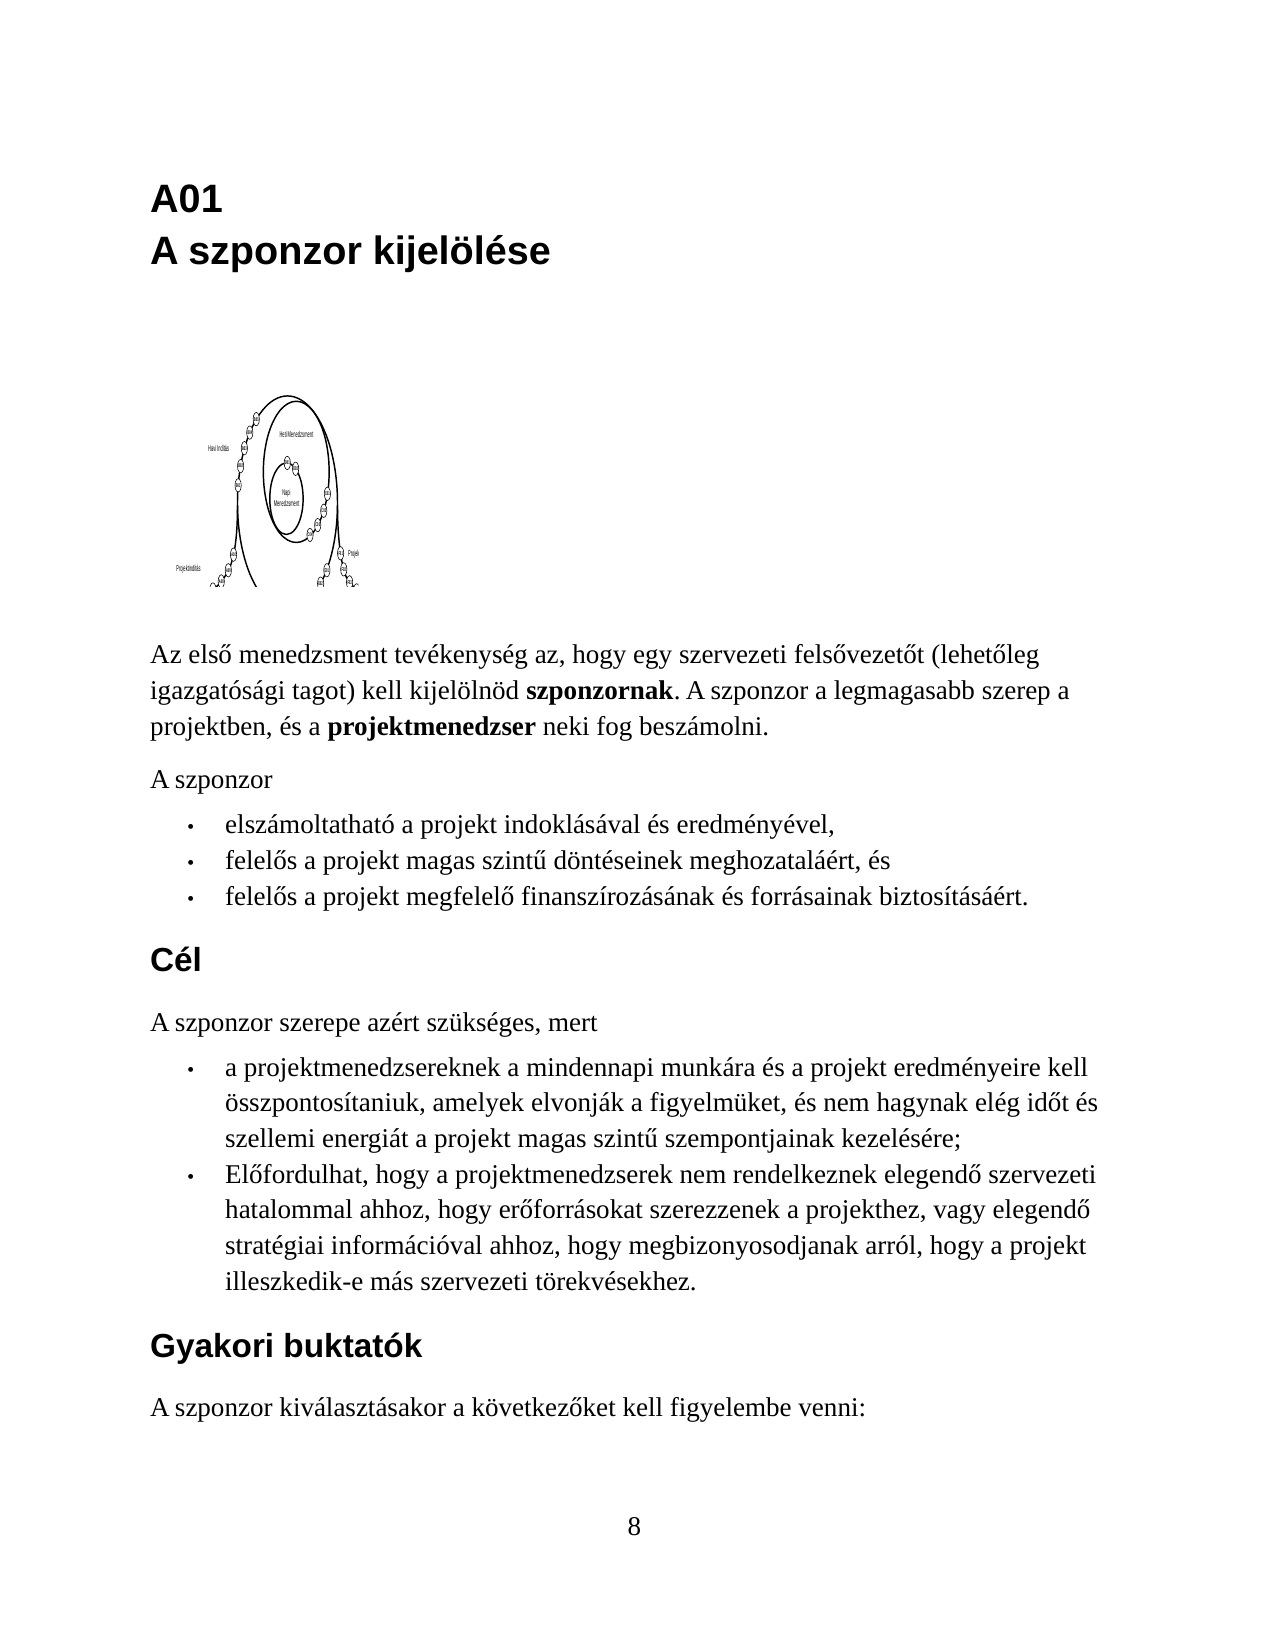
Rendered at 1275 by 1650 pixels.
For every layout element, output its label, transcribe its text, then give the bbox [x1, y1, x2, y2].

subtitle Gyakori buktatók [150, 1326, 1125, 1364]
list elszámoltatható a projekt indoklásával és eredményével, [187, 808, 1125, 839]
subtitle Cél [150, 940, 1125, 979]
text A szponzor szerepe azért szükséges, mert [150, 1006, 1125, 1037]
subtitle A01 A szponzor kijelölése [150, 175, 1125, 273]
list a projektmenedzsereknek a mindennapi munkára és a projekt eredményeire kell összpontosítaniuk, amelyek elvonják a figyelmüket, és nem hagynak elég időt és szellemi energiát a projekt magas szintű szempontjainak kezelésére; [187, 1051, 1125, 1153]
text A szponzor [150, 763, 1125, 794]
list felelős a projekt megfelelő finanszírozásának és forrásainak biztosításáért. [187, 879, 1125, 911]
text Az első menedzsment tevékenység az, hogy egy szervezeti felsővezetőt (lehetőleg igazgatósági tagot) kell kijelölnöd szponzornak. A szponzor a legmagasabb szerep a projektben, és a projektmenedzser neki fog beszámolni. [150, 638, 1125, 741]
list felelős a projekt magas szintű döntéseinek meghozataláért, és [187, 844, 1125, 875]
list Előfordulhat, hogy a projektmenedzserek nem rendelkeznek elegendő szervezeti hatalommal ahhoz, hogy erőforrásokat szerezzenek a projekthez, vagy elegendő stratégiai információval ahhoz, hogy megbizonyosodjanak arról, hogy a projekt illeszkedik-e más szervezeti törekvésekhez. [187, 1158, 1125, 1296]
text A szponzor kiválasztásakor a következőket kell figyelembe venni: [150, 1391, 1125, 1422]
